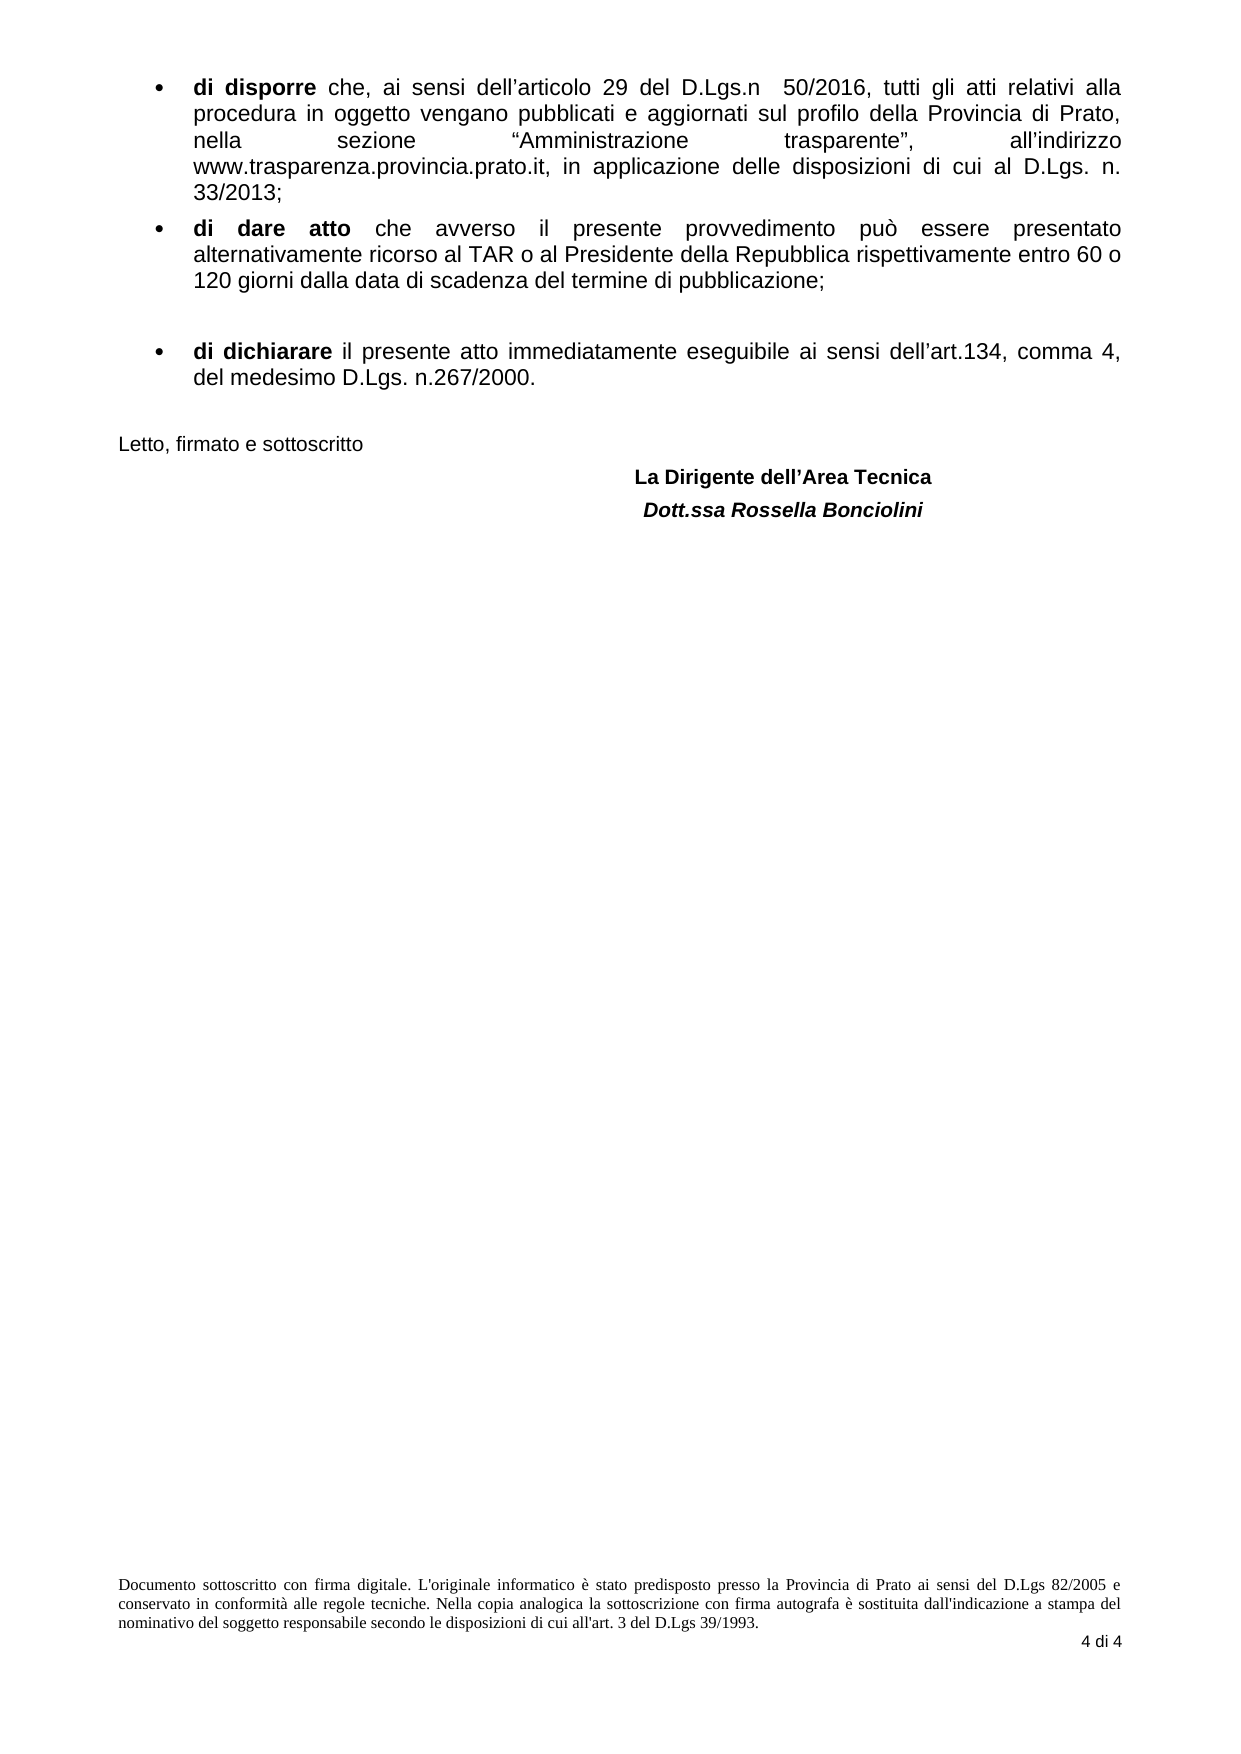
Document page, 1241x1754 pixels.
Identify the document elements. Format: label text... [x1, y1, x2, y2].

list di dichiarare il presente atto immediatamente eseguibile ai sensi dell’art.134, comma 4, del medesimo D.Lgs. n.267/2000. [156, 338, 1122, 390]
list di disporre che, ai sensi dell’articolo 29 del D.Lgs.n 50/2016, tutti gli atti relativi alla procedura in oggetto vengano pubblicati e aggiornati sul profilo della Provincia di Prato, nella sezione “Amministrazione trasparente”, all’indirizzo www.trasparenza.provincia.prato.it, in applicazione delle disposizioni di cui al D.Lgs. n. 33/2013; [156, 74, 1122, 206]
text Dott.ssa Rossella Bonciolini [121, 498, 1122, 522]
text La Dirigente dell’Area Tecnica [118, 465, 1122, 489]
text Letto, firmato e sottoscritto [118, 432, 1122, 456]
list di dare atto che avverso il presente provvedimento può essere presentato alternativamente ricorso al TAR o al Presidente della Repubblica rispettivamente entro 60 o 120 giorni dalla data di scadenza del termine di pubblicazione; [156, 214, 1122, 293]
